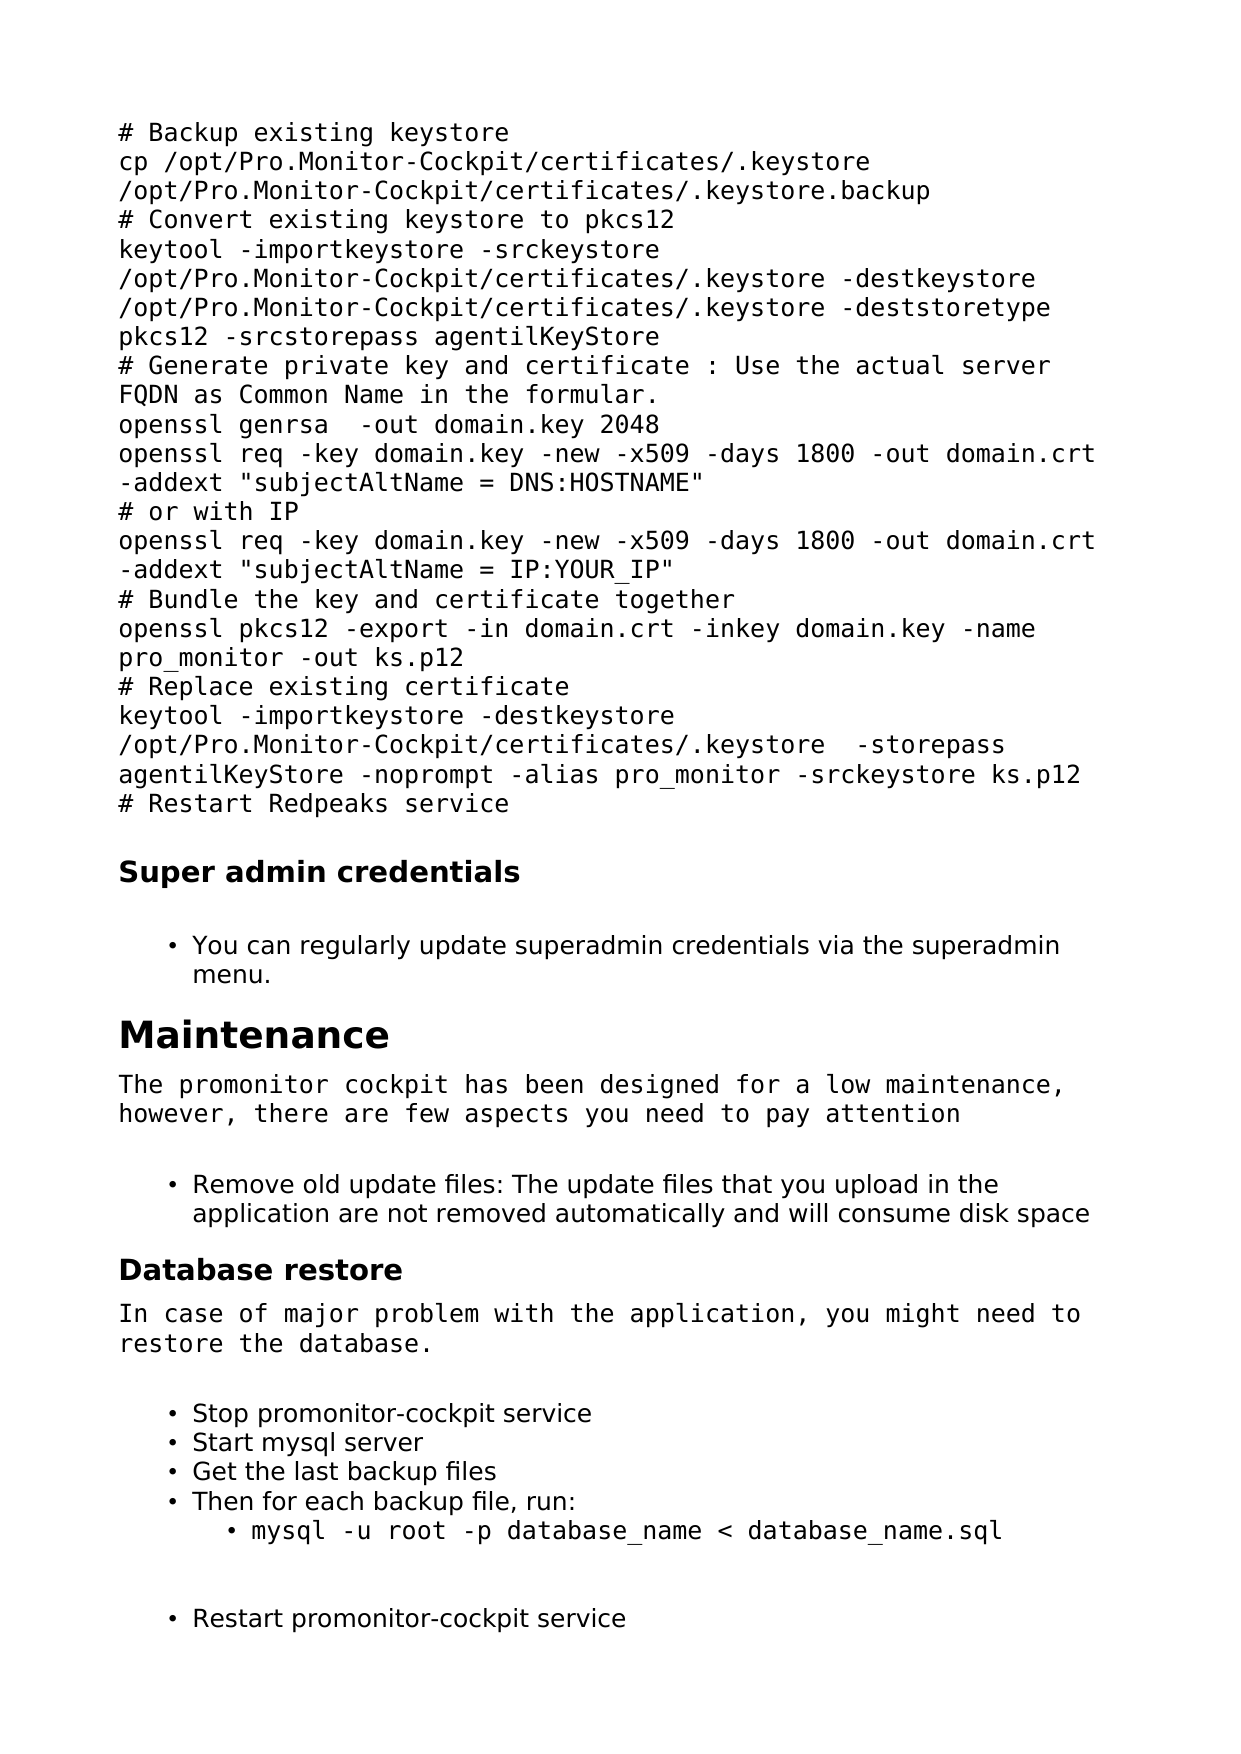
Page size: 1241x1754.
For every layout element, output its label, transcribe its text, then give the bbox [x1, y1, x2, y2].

list Restart promonitor-cockpit service [177, 1604, 1122, 1633]
text The promonitor cockpit has been designed for a low maintenance, however, there are few aspects you need to pay attention [118, 1070, 1122, 1129]
list Stop promonitor-cockpit service [177, 1399, 1122, 1428]
list Get the last backup files [177, 1458, 1122, 1487]
subtitle Maintenance [118, 1014, 1122, 1058]
list Start mysql server [177, 1428, 1122, 1458]
subtitle Super admin credentials [118, 855, 1122, 889]
list Remove old update files: The update files that you upload in the application are not removed automatically and will consume disk space [177, 1170, 1122, 1228]
list mysql -u root -p database_name < database_name.sql [236, 1516, 1122, 1545]
text In case of major problem with the application, you might need to restore the database. [118, 1300, 1122, 1358]
subtitle Database restore [118, 1253, 1122, 1287]
list Then for each backup file, run: [177, 1487, 1122, 1516]
list You can regularly update superadmin credentials via the superadmin menu. [177, 931, 1122, 989]
text # Backup existing keystore cp /opt/Pro.Monitor-Cockpit/certificates/.keystore /opt/Pro.Monitor-Cockpit/certificates/.keystore.backup # Convert existing keystore to pkcs12 keytool -importkeystore -srckeystore /opt/Pro.Monitor-Cockpit/certificates/.keystore -destkeystore /opt/Pro.Monitor-Cockpit/certificates/.keystore -deststoretype pkcs12 -srcstorepass agentilKeyStore # Generate private key and certificate : Use the actual server FQDN as Common Name in the formular. openssl genrsa -out domain.key 2048 openssl req -key domain.key -new -x509 -days 1800 -out domain.crt -addext "subjectAltName = DNS:HOSTNAME" # or with IP openssl req -key domain.key -new -x509 -days 1800 -out domain.crt -addext "subjectAltName = IP:YOUR_IP" # Bundle the key and certificate together openssl pkcs12 -export -in domain.crt -inkey domain.key -name pro_monitor -out ks.p12 # Replace existing certificate keytool -importkeystore -destkeystore /opt/Pro.Monitor-Cockpit/certificates/.keystore -storepass agentilKeyStore -noprompt -alias pro_monitor -srckeystore ks.p12 # Restart Redpeaks service [118, 118, 1122, 818]
